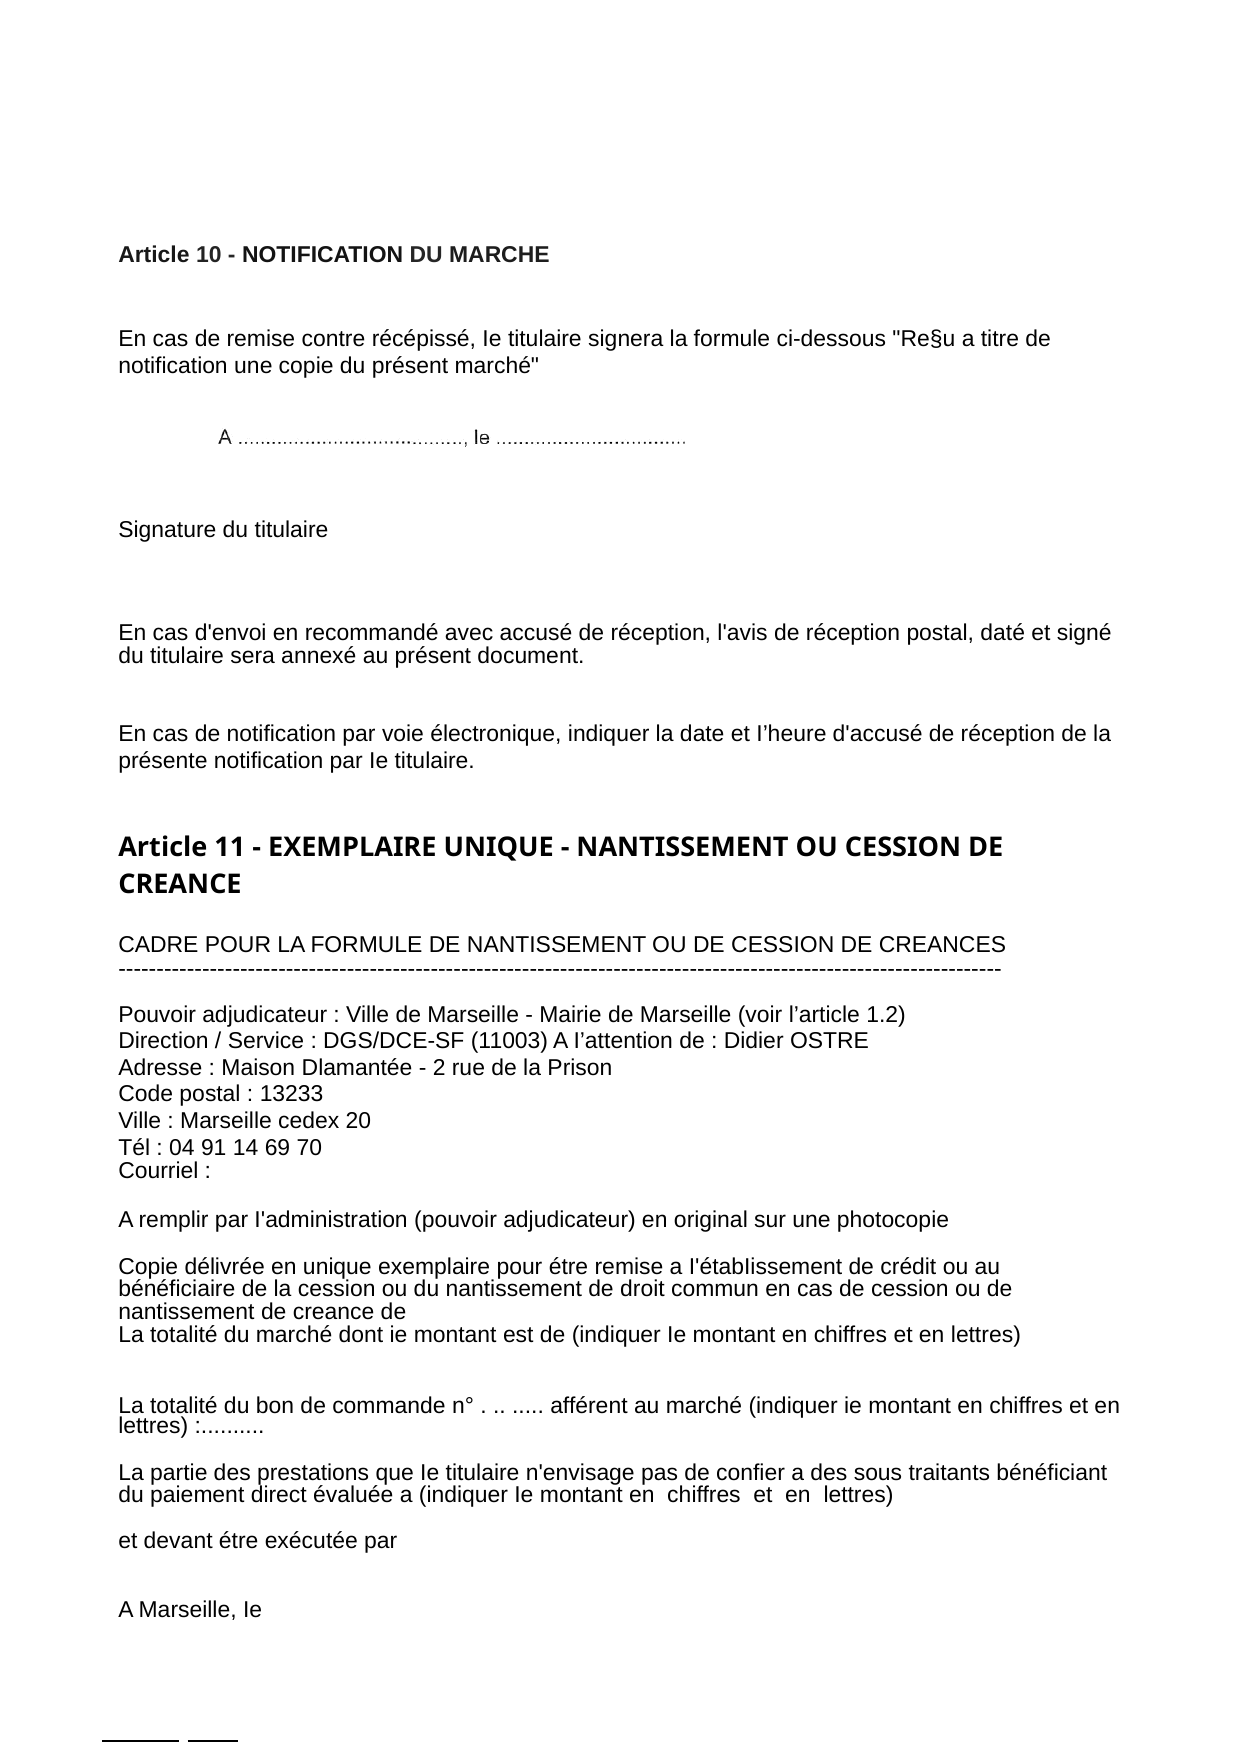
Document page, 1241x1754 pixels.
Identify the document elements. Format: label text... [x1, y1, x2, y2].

text Tél : 04 91 14 69 70 [118, 1133, 1122, 1160]
text -------------------------------------------------------------------------------------------------------------------- [118, 958, 1122, 981]
subtitle Article 10 - NOTIFICATION DU MARCHE [118, 241, 1122, 267]
subtitle Article 11 - EXEMPLAIRE UNIQUE - NANTISSEMENT OU CESSION DE CREANCE [118, 827, 1122, 901]
picture [218, 428, 685, 447]
text Courriel : [118, 1161, 1122, 1183]
text CADRE POUR LA FORMULE DE NANTISSEMENT OU DE CESSION DE CREANCES [118, 931, 1122, 957]
text La totalité du bon de commande n° . .. ..... afférent au marché (indiquer ie montant en chiffres et en lettres) :.......... [118, 1393, 1122, 1438]
text La totalité du marché dont ie montant est de (indiquer Ie montant en chiffres et en lettres) [118, 1324, 1122, 1347]
text Signature du titulaire [118, 516, 1122, 542]
text A Marseille, Ie [118, 1599, 1122, 1622]
text Direction / Service : DGS/DCE-SF (11003) A I’attention de : Didier OSTRE [118, 1027, 1122, 1053]
text A remplir par I'administration (pouvoir adjudicateur) en original sur une photocopie [118, 1206, 1122, 1233]
text Pouvoir adjudicateur : Ville de Marseille - Mairie de Marseille (voir l’article 1.2) [118, 1004, 1122, 1027]
text Code postal : 13233 [118, 1080, 1122, 1107]
text La partie des prestations que Ie titulaire n'envisage pas de confier a des sous traitants bénéficiant du paiement direct évaluée a (indiquer Ie montant en chiffres et en lettres) [118, 1462, 1122, 1507]
text En cas d'envoi en recommandé avec accusé de réception, l'avis de réception postal, daté et signé du titulaire sera annexé au présent document. [118, 623, 1122, 668]
text En cas de remise contre récépissé, Ie titulaire signera la formule ci-dessous "Re§u a titre de notification une copie du présent marché" [118, 325, 1122, 378]
subtitle En cas de notification par voie électronique, indiquer la date et I’heure d'accusé de réception de la présente notification par Ie titulaire. [118, 720, 1122, 773]
text Adresse : Maison Dlamantée - 2 rue de la Prison [118, 1053, 1122, 1080]
text Ville : Marseille cedex 20 [118, 1107, 1122, 1133]
text Copie délivrée en unique exemplaire pour étre remise a I'étabIissement de crédit ou au bénéficiaire de la cession ou du nantissement de droit commun en cas de cession ou de nantissement de creance de [118, 1256, 1122, 1324]
text et devant étre exécutée par [118, 1531, 1122, 1553]
